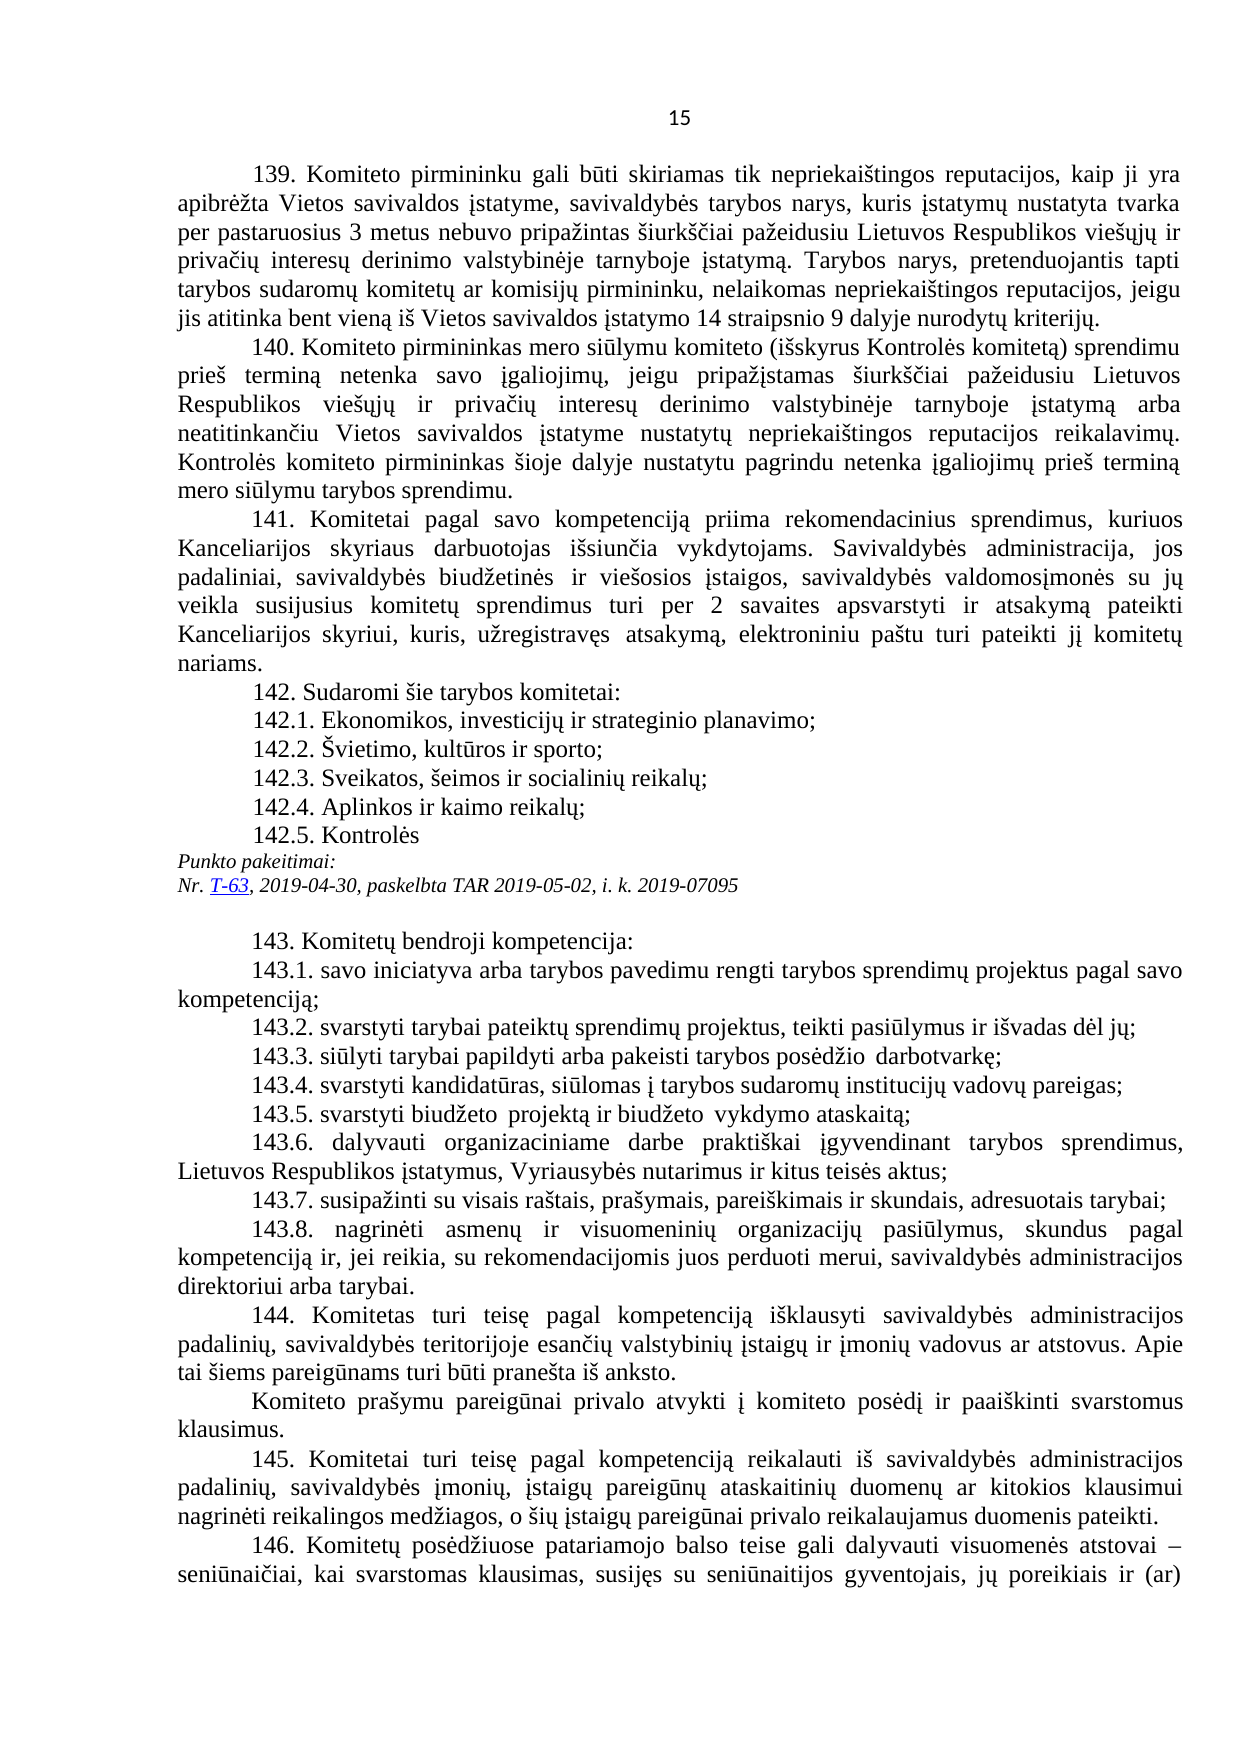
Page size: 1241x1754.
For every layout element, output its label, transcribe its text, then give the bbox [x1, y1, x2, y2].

text Punkto pakeitimai: [177, 849, 1181, 873]
text 142.5. Kontrolės [177, 821, 1181, 849]
text 144. Komitetas turi teisę pagal kompetenciją išklausyti savivaldybės administracijos padalinių, savivaldybės teritorijoje esančių valstybinių įstaigų ir įmonių vadovus ar atstovus. Apie tai šiems pareigūnams turi būti pranešta iš anksto. [177, 1300, 1183, 1386]
text 145. Komitetai turi teisę pagal kompetenciją reikalauti iš savivaldybės administracijos padalinių, savivaldybės įmonių, įstaigų pareigūnų ataskaitinių duomenų ar kitokios klausimui nagrinėti reikalingos medžiagos, o šių įstaigų pareigūnai privalo reikalaujamus duomenis pateikti. [177, 1444, 1183, 1530]
text 143.8. nagrinėti asmenų ir visuomeninių organizacijų pasiūlymus, skundus pagal kompetenciją ir, jei reikia, su rekomendacijomis juos perduoti merui, savivaldybės administracijos direktoriui arba tarybai. [177, 1214, 1183, 1300]
text 143.3. siūlyti tarybai papildyti arba pakeisti tarybos posėdžio darbotvarkę; [177, 1041, 1183, 1070]
text 142.4. Aplinkos ir kaimo reikalų; [177, 792, 1181, 821]
text 140. Komiteto pirmininkas mero siūlymu komiteto (išskyrus Kontrolės komitetą) sprendimu prieš terminą netenka savo įgaliojimų, jeigu pripažįstamas šiurkščiai pažeidusiu Lietuvos Respublikos viešųjų ir privačių interesų derinimo valstybinėje tarnyboje įstatymą arba neatitinkančiu Vietos savivaldos įstatyme nustatytų nepriekaištingos reputacijos reikalavimų. Kontrolės komiteto pirmininkas šioje dalyje nustatytu pagrindu netenka įgaliojimų prieš terminą mero siūlymu tarybos sprendimu. [177, 332, 1181, 504]
text 146. Komitetų posėdžiuose patariamojo balso teise gali dalyvauti visuomenės atstovai – seniūnaičiai, kai svarstomas klausimas, susijęs su seniūnaitijos gyventojais, jų poreikiais ir (ar) [177, 1530, 1181, 1587]
text 143.5. svarstyti biudžeto projektą ir biudžeto vykdymo ataskaitą; [177, 1099, 1183, 1127]
text 142.3. Sveikatos, šeimos ir socialinių reikalų; [177, 763, 1181, 792]
text 143.1. savo iniciatyva arba tarybos pavedimu rengti tarybos sprendimų projektus pagal savo kompetenciją; [177, 955, 1183, 1012]
text 139. Komiteto pirmininku gali būti skiriamas tik nepriekaištingos reputacijos, kaip ji yra apibrėžta Vietos savivaldos įstatyme, savivaldybės tarybos narys, kuris įstatymų nustatyta tvarka per pastaruosius 3 metus nebuvo pripažintas šiurkščiai pažeidusiu Lietuvos Respublikos viešųjų ir privačių interesų derinimo valstybinėje tarnyboje įstatymą. Tarybos narys, pretenduojantis tapti tarybos sudaromų komitetų ar komisijų pirmininku, nelaikomas nepriekaištingos reputacijos, jeigu jis atitinka bent vieną iš Vietos savivaldos įstatymo 14 straipsnio 9 dalyje nurodytų kriterijų. [177, 159, 1181, 332]
text 142. Sudaromi šie tarybos komitetai: [177, 677, 1181, 706]
text 141. Komitetai pagal savo kompetenciją priima rekomendacinius sprendimus, kuriuos Kanceliarijos skyriaus darbuotojas išsiunčia vykdytojams. Savivaldybės administracija, jos padaliniai, savivaldybės biudžetinės ir viešosios įstaigos, savivaldybės valdomosįmonės su jų veikla susijusius komitetų sprendimus turi per 2 savaites apsvarstyti ir atsakymą pateikti Kanceliarijos skyriui, kuris, užregistravęs atsakymą, elektroniniu paštu turi pateikti jį komitetų nariams. [177, 504, 1183, 677]
text Nr. T-63, 2019-04-30, paskelbta TAR 2019-05-02, i. k. 2019-07095 [177, 873, 1181, 897]
text 143.7. susipažinti su visais raštais, prašymais, pareiškimais ir skundais, adresuotais tarybai; [177, 1185, 1183, 1214]
text 142.2. Švietimo, kultūros ir sporto; [177, 734, 1181, 763]
text 143. Komitetų bendroji kompetencija: [177, 926, 1183, 955]
text 143.4. svarstyti kandidatūras, siūlomas į tarybos sudaromų institucijų vadovų pareigas; [177, 1070, 1183, 1099]
text 142.1. Ekonomikos, investicijų ir strateginio planavimo; [177, 706, 1181, 734]
text 143.2. svarstyti tarybai pateiktų sprendimų projektus, teikti pasiūlymus ir išvadas dėl jų; [177, 1012, 1183, 1041]
text 143.6. dalyvauti organizaciniame darbe praktiškai įgyvendinant tarybos sprendimus, Lietuvos Respublikos įstatymus, Vyriausybės nutarimus ir kitus teisės aktus; [177, 1127, 1183, 1185]
text Komiteto prašymu pareigūnai privalo atvykti į komiteto posėdį ir paaiškinti svarstomus klausimus. [177, 1386, 1183, 1444]
